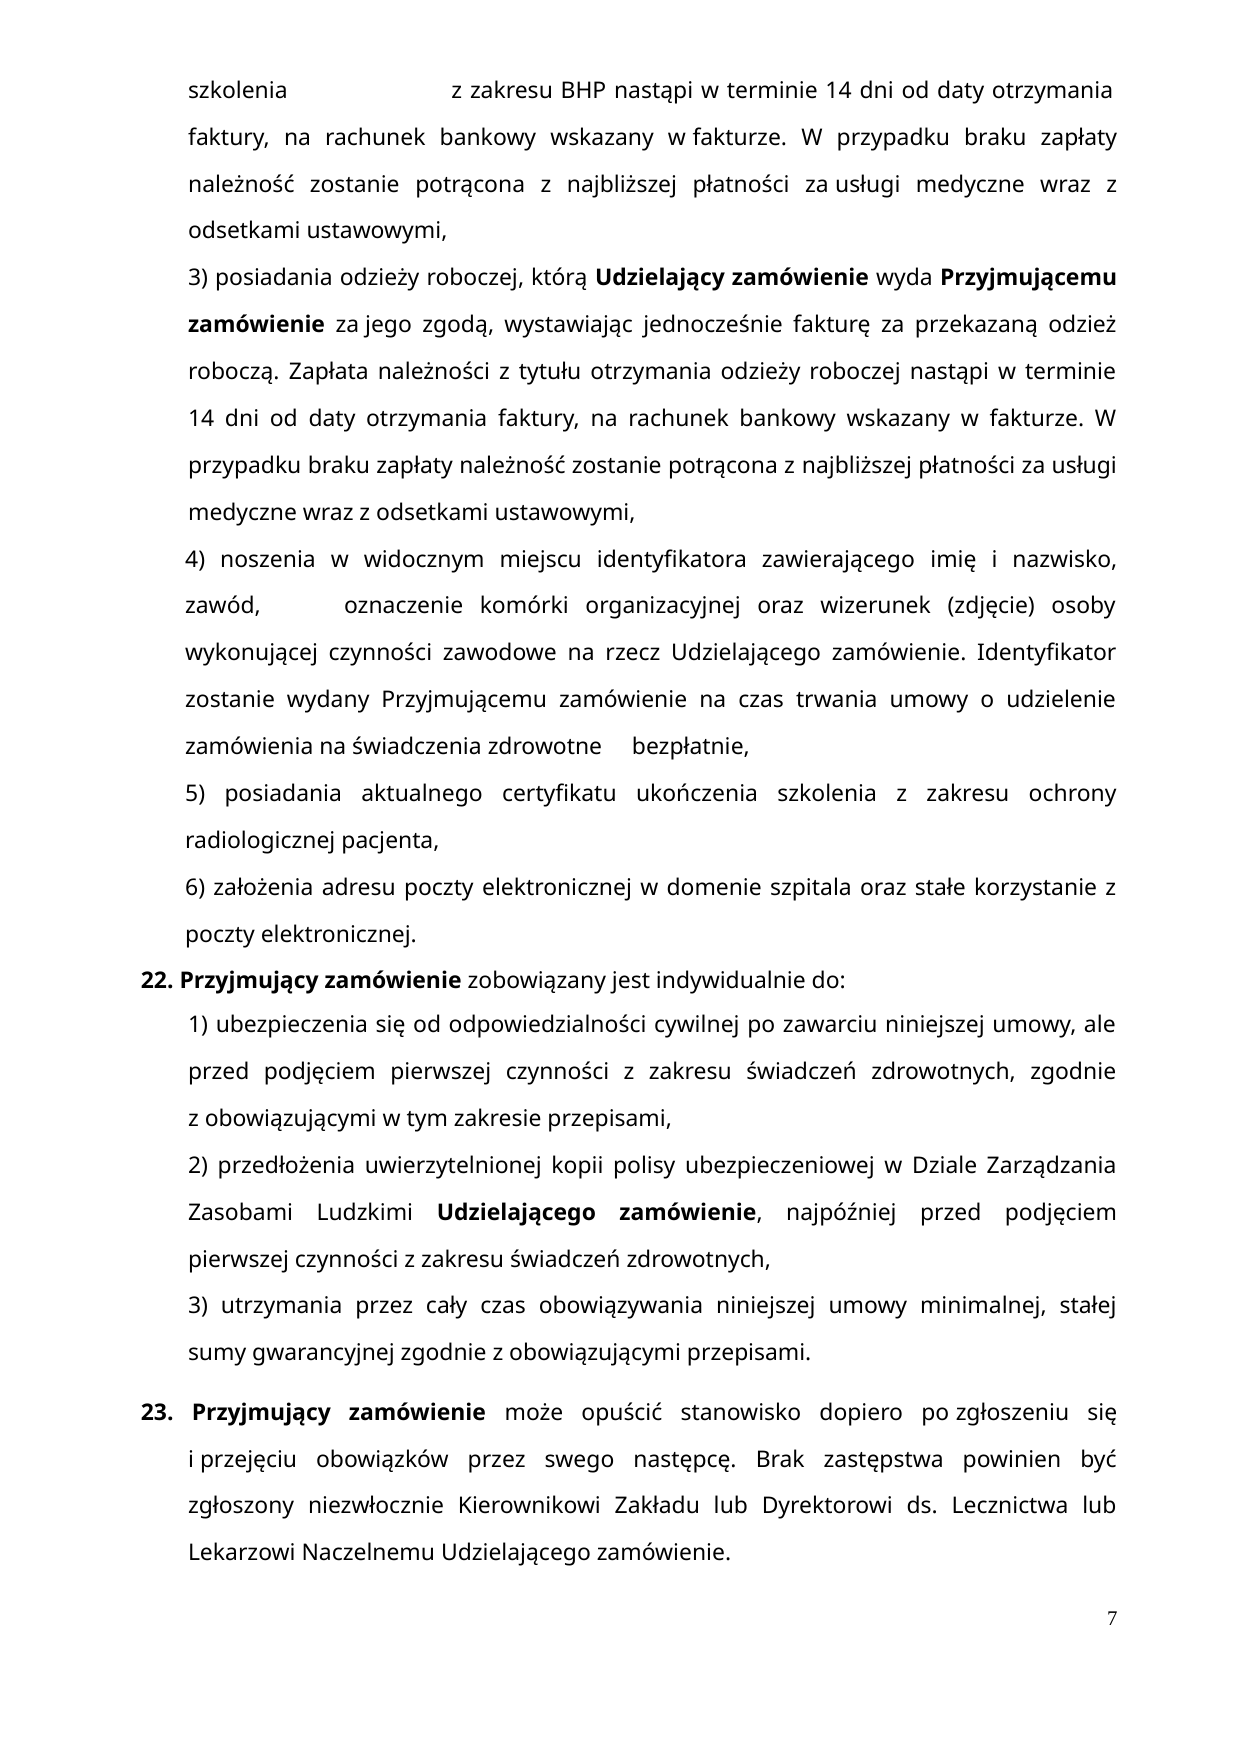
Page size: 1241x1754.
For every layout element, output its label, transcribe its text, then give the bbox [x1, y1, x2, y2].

text 3) utrzymania przez cały czas obowiązywania niniejszej umowy minimalnej, stałej sumy gwarancyjnej zgodnie z obowiązującymi przepisami. [188, 1289, 1117, 1367]
text 5) posiadania aktualnego certyfikatu ukończenia szkolenia z zakresu ochrony radiologicznej pacjenta, [185, 777, 1117, 855]
text 6) założenia adresu poczty elektronicznej w domenie szpitala oraz stałe korzystanie z poczty elektronicznej. [185, 871, 1117, 949]
text 22. Przyjmujący zamówienie zobowiązany jest indywidualnie do: [141, 964, 1117, 996]
text 23. Przyjmujący zamówienie może opuścić stanowisko dopiero po zgłoszeniu się i przejęciu obowiązków przez swego następcę. Brak zastępstwa powinien być zgłoszony niezwłocznie Kierownikowi Zakładu lub Dyrektorowi ds. Lecznictwa lub Lekarzowi Naczelnemu Udzielającego zamówienie. [141, 1396, 1117, 1567]
text 2) przedłożenia uwierzytelnionej kopii polisy ubezpieczeniowej w Dziale Zarządzania Zasobami Ludzkimi Udzielającego zamówienie, najpóźniej przed podjęciem pierwszej czynności z zakresu świadczeń zdrowotnych, [188, 1149, 1117, 1274]
text szkolenia z zakresu BHP nastąpi w terminie 14 dni od daty otrzymania faktury, na rachunek bankowy wskazany w fakturze. W przypadku braku zapłaty należność zostanie potrącona z najbliższej płatności za usługi medyczne wraz z odsetkami ustawowymi, [188, 74, 1117, 246]
text 1) ubezpieczenia się od odpowiedzialności cywilnej po zawarciu niniejszej umowy, ale przed podjęciem pierwszej czynności z zakresu świadczeń zdrowotnych, zgodnie z obowiązującymi w tym zakresie przepisami, [188, 1008, 1117, 1133]
text 3) posiadania odzieży roboczej, którą Udzielający zamówienie wyda Przyjmującemu zamówienie za jego zgodą, wystawiając jednocześnie fakturę za przekazaną odzież roboczą. Zapłata należności z tytułu otrzymania odzieży roboczej nastąpi w terminie 14 dni od daty otrzymania faktury, na rachunek bankowy wskazany w fakturze. W przypadku braku zapłaty należność zostanie potrącona z najbliższej płatności za usługi medyczne wraz z odsetkami ustawowymi, [188, 261, 1117, 527]
text 4) noszenia w widocznym miejscu identyfikatora zawierającego imię i nazwisko, zawód, oznaczenie komórki organizacyjnej oraz wizerunek (zdjęcie) osoby wykonującej czynności zawodowe na rzecz Udzielającego zamówienie. Identyfikator zostanie wydany Przyjmującemu zamówienie na czas trwania umowy o udzielenie zamówienia na świadczenia zdrowotne bezpłatnie, [185, 542, 1117, 761]
